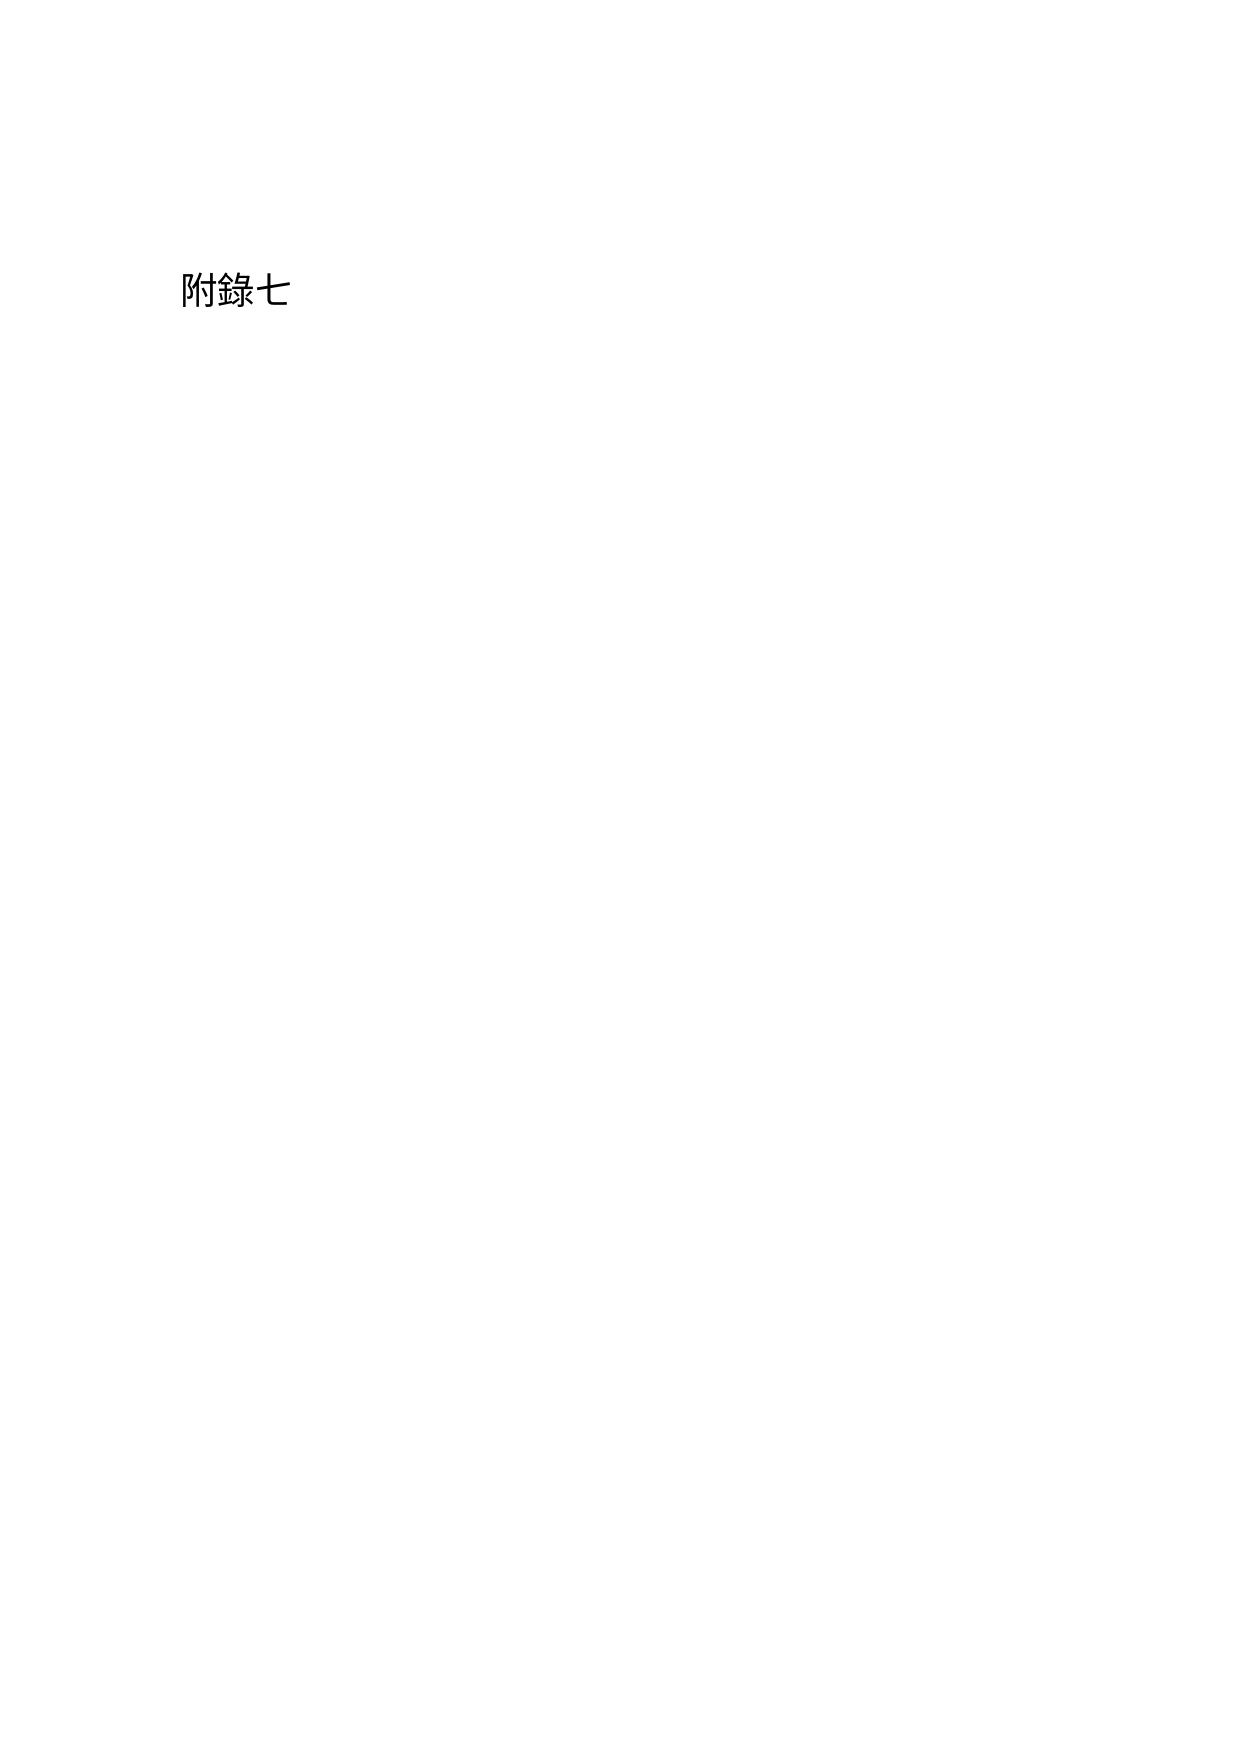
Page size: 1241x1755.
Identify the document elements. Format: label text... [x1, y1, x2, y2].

table_header 附錄七 [177, 261, 1022, 366]
